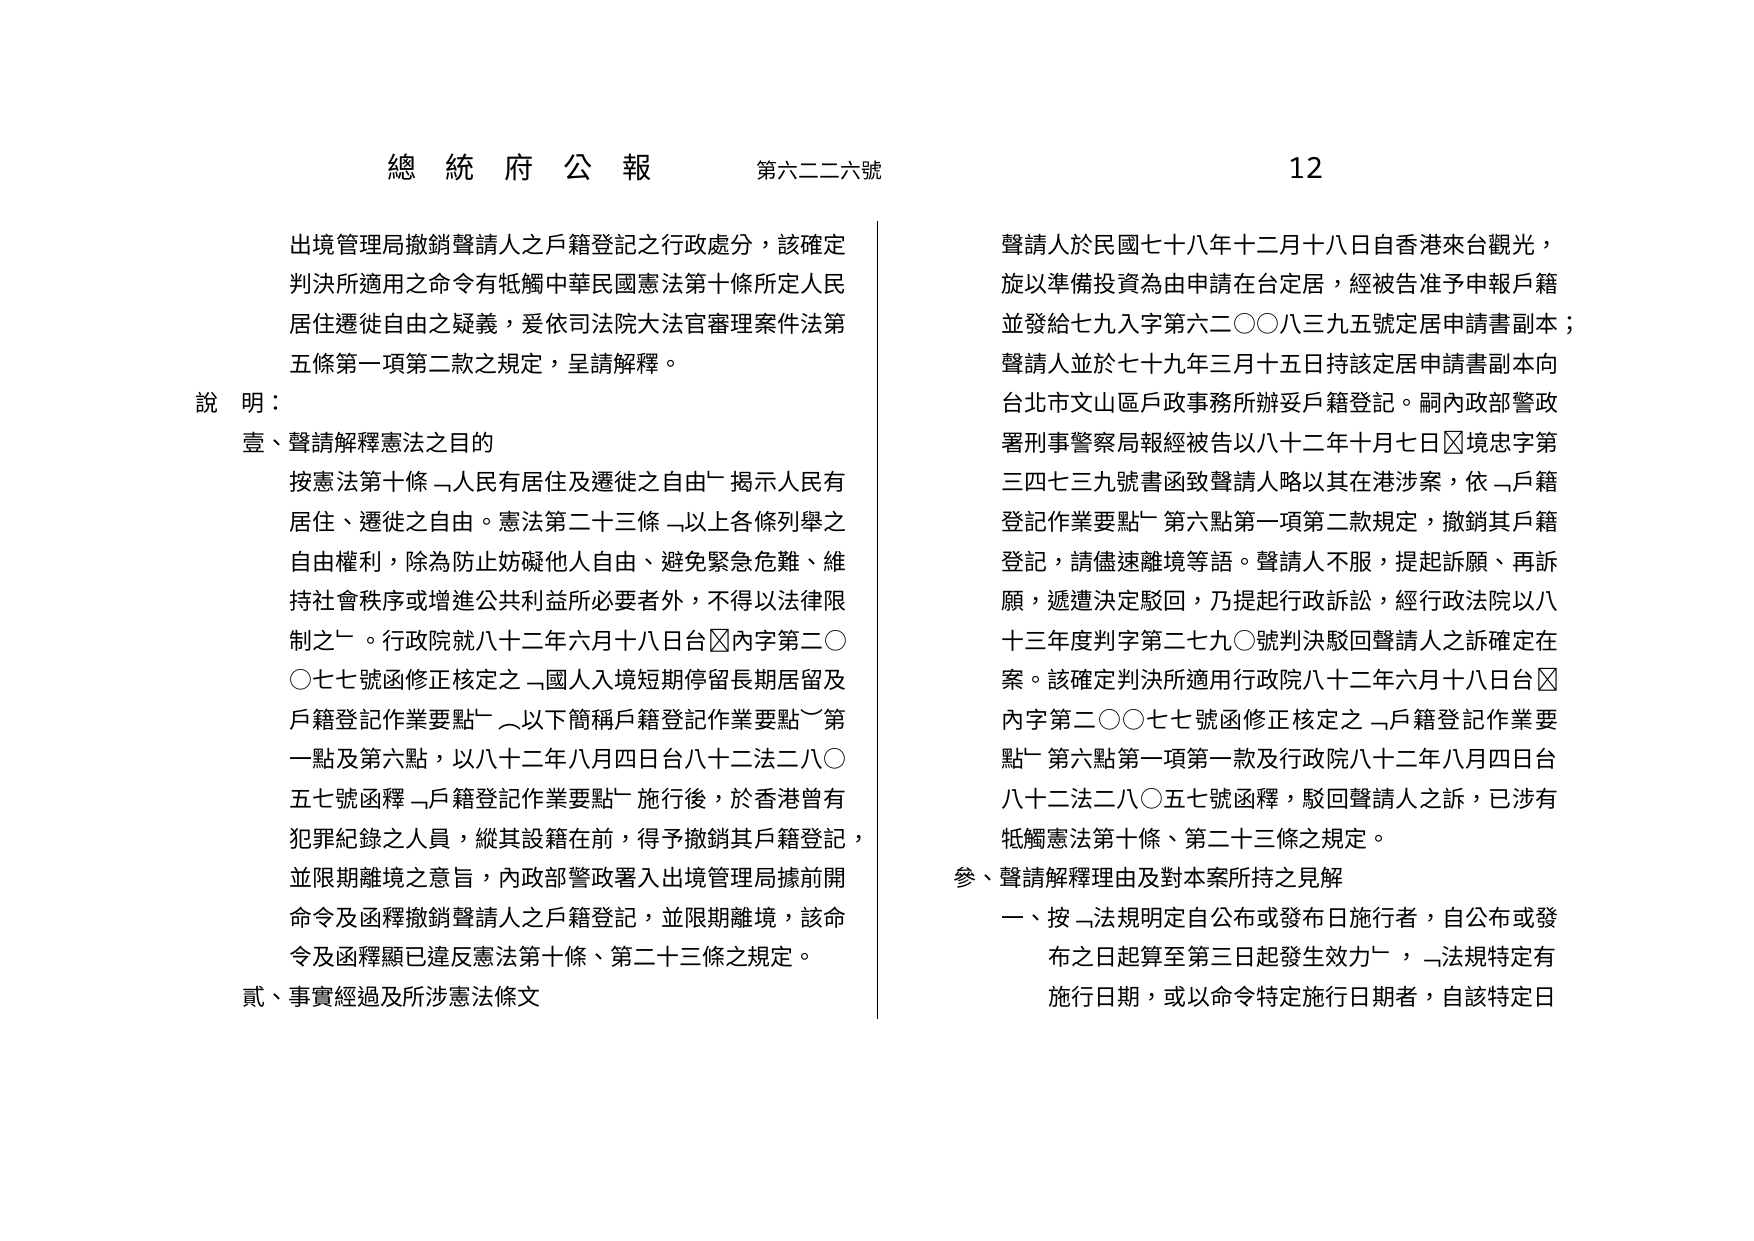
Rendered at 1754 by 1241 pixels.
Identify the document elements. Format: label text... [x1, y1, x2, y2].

text 出境管理局撤銷聲請人之戶籍登記之行政處分，該確定判決所適用之命令有牴觸中華民國憲法第十條所定人民居住遷徙自由之疑義，爰依司法院大法官審理案件法第五條第一項第二款之規定，呈請解釋。 [195, 222, 847, 380]
text 貳、事實經過及所涉憲法條文 [242, 974, 847, 1013]
text 一、按﹁法規明定自公布或發布日施行者，自公布或發布之日起算至第三日起發生效力﹂，﹁法規特定有施行日期，或以命令特定施行日期者，自該特定日起發生效力﹂，分別為中央法規標準法第十三條、第十四條明文，此即﹁法律不溯既往﹂原則之具體規定。﹁法律不溯既往﹂既為適用法律之基本原則，即法律自公布或發布後始生效力，且法律僅能規範及適用公布後所發生之事實，至於公布前所發生之事實，則非法律所能究問。聲請人於七十九年三月十五日即已在台設籍，該﹁戶籍登記作業要點﹂於民國八十年四月十九日始經行政院以台八十內字第一三六四○號函核定，該作業要點顯於聲請人設籍後始發布，則基於﹁法律不溯既往﹂之原則，該﹁戶籍登記作業要點﹂於聲請人無適用餘地。 [1001, 894, 1559, 1013]
text 聲請人於民國七十八年十二月十八日自香港來台觀光，旋以準備投資為由申請在台定居，經被告准予申報戶籍並發給七九入字第六二○○八三九五號定居申請書副本；聲請人並於七十九年三月十五日持該定居申請書副本向台北市文山區戶政事務所辦妥戶籍登記。嗣內政部警政署刑事警察局報經被告以八十二年十月七日境忠字第三四七三九號書函致聲請人略以其在港涉案，依﹁戶籍登記作業要點﹂第六點第一項第二款規定，撤銷其戶籍登記，請儘速離境等語。聲請人不服，提起訴願、再訴願，遞遭決定駁回，乃提起行政訴訟，經行政法院以八十三年度判字第二七九○號判決駁回聲請人之訴確定在案。該確定判決所適用行政院八十二年六月十八日台內字第二○○七七號函修正核定之﹁戶籍登記作業要點﹂第六點第一項第一款及行政院八十二年八月四日台八十二法二八○五七號函釋，駁回聲請人之訴，已涉有牴觸憲法第十條、第二十三條之規定。 [1001, 222, 1559, 855]
text 參、聲請解釋理由及對本案所持之見解 [954, 855, 1559, 894]
text 說 明： [195, 380, 847, 419]
text 壹、聲請解釋憲法之目的 [242, 419, 847, 459]
text 按憲法第十條﹁人民有居住及遷徙之自由﹂揭示人民有居住、遷徙之自由。憲法第二十三條﹁以上各條列舉之自由權利，除為防止妨礙他人自由、避免緊急危難、維持社會秩序或增進公共利益所必要者外，不得以法律限制之﹂。行政院就八十二年六月十八日台內字第二○○七七號函修正核定之﹁國人入境短期停留長期居留及戶籍登記作業要點﹂︵以下簡稱戶籍登記作業要點︶第一點及第六點，以八十二年八月四日台八十二法二八○五七號函釋﹁戶籍登記作業要點﹂施行後，於香港曾有犯罪紀錄之人員，縱其設籍在前，得予撤銷其戶籍登記，並限期離境之意旨，內政部警政署入出境管理局據前開命令及函釋撤銷聲請人之戶籍登記，並限期離境，該命令及函釋顯已違反憲法第十條、第二十三條之規定。 [289, 459, 847, 974]
